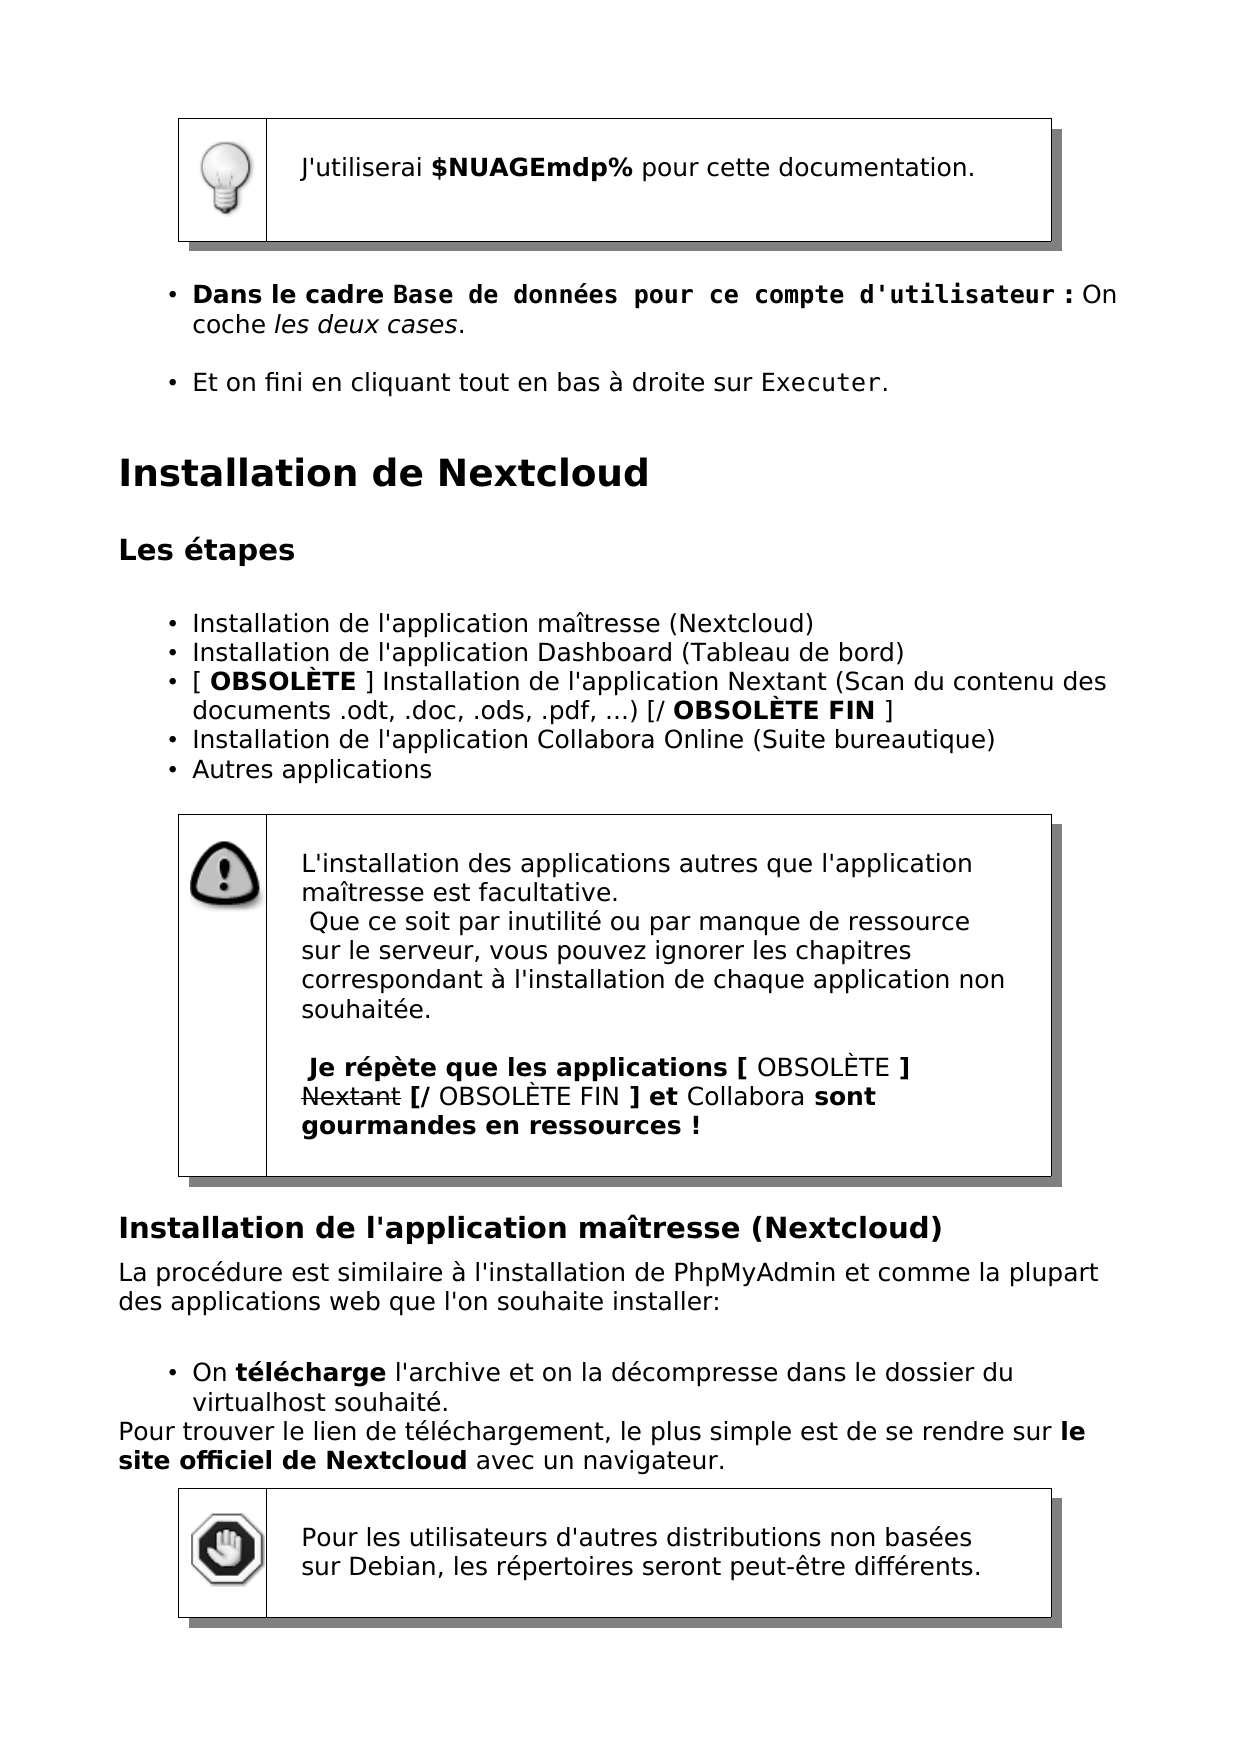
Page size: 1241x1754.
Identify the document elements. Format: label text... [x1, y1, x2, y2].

list [ OBSOLÈTE ] Installation de l'application Nextant (Scan du contenu des documents .odt, .doc, .ods, .pdf, ...) [/ OBSOLÈTE FIN ] [177, 667, 1122, 726]
table_header [179, 815, 266, 1176]
picture [190, 1511, 266, 1587]
list Autres applications [177, 755, 1122, 784]
picture [190, 141, 266, 217]
list Dans le cadre Base de données pour ce compte d'utilisateur : On coche les deux cases. [177, 281, 1122, 368]
table_header L'installation des applications autres que l'application maîtresse est facultative. Que ce soit par inutilité ou par manque de ressource sur le serveur, vous pouvez ignorer les chapitres correspondant à l'installation de chaque application non souhaitée. Je répète que les applications [ OBSOLÈTE ] Nextant [/ OBSOLÈTE FIN ] et Collabora sont gourmandes en ressources ! [267, 815, 1051, 1176]
list On télécharge l'archive et on la décompresse dans le dossier du virtualhost souhaité. [177, 1358, 1122, 1417]
picture [190, 837, 266, 913]
table_header [179, 1489, 266, 1617]
list Et on fini en cliquant tout en bas à droite sur Executer. [177, 368, 1122, 397]
text La procédure est similaire à l'installation de PhpMyAdmin et comme la plupart des applications web que l'on souhaite installer: [118, 1258, 1122, 1317]
subtitle Installation de Nextcloud [118, 452, 1122, 496]
list Installation de l'application Collabora Online (Suite bureautique) [177, 726, 1122, 755]
table_header Pour les utilisateurs d'autres distributions non basées sur Debian, les répertoires seront peut-être différents. [267, 1489, 1051, 1617]
subtitle Les étapes [118, 533, 1122, 567]
table_header [179, 119, 266, 241]
list Installation de l'application Dashboard (Tableau de bord) [177, 638, 1122, 667]
subtitle Installation de l'application maîtresse (Nextcloud) [118, 1212, 1122, 1246]
list Installation de l'application maîtresse (Nextcloud) [177, 609, 1122, 638]
table_header J'utiliserai $NUAGEmdp% pour cette documentation. [267, 119, 1051, 241]
text Pour trouver le lien de téléchargement, le plus simple est de se rendre sur le site officiel de Nextcloud avec un navigateur. [118, 1417, 1122, 1475]
